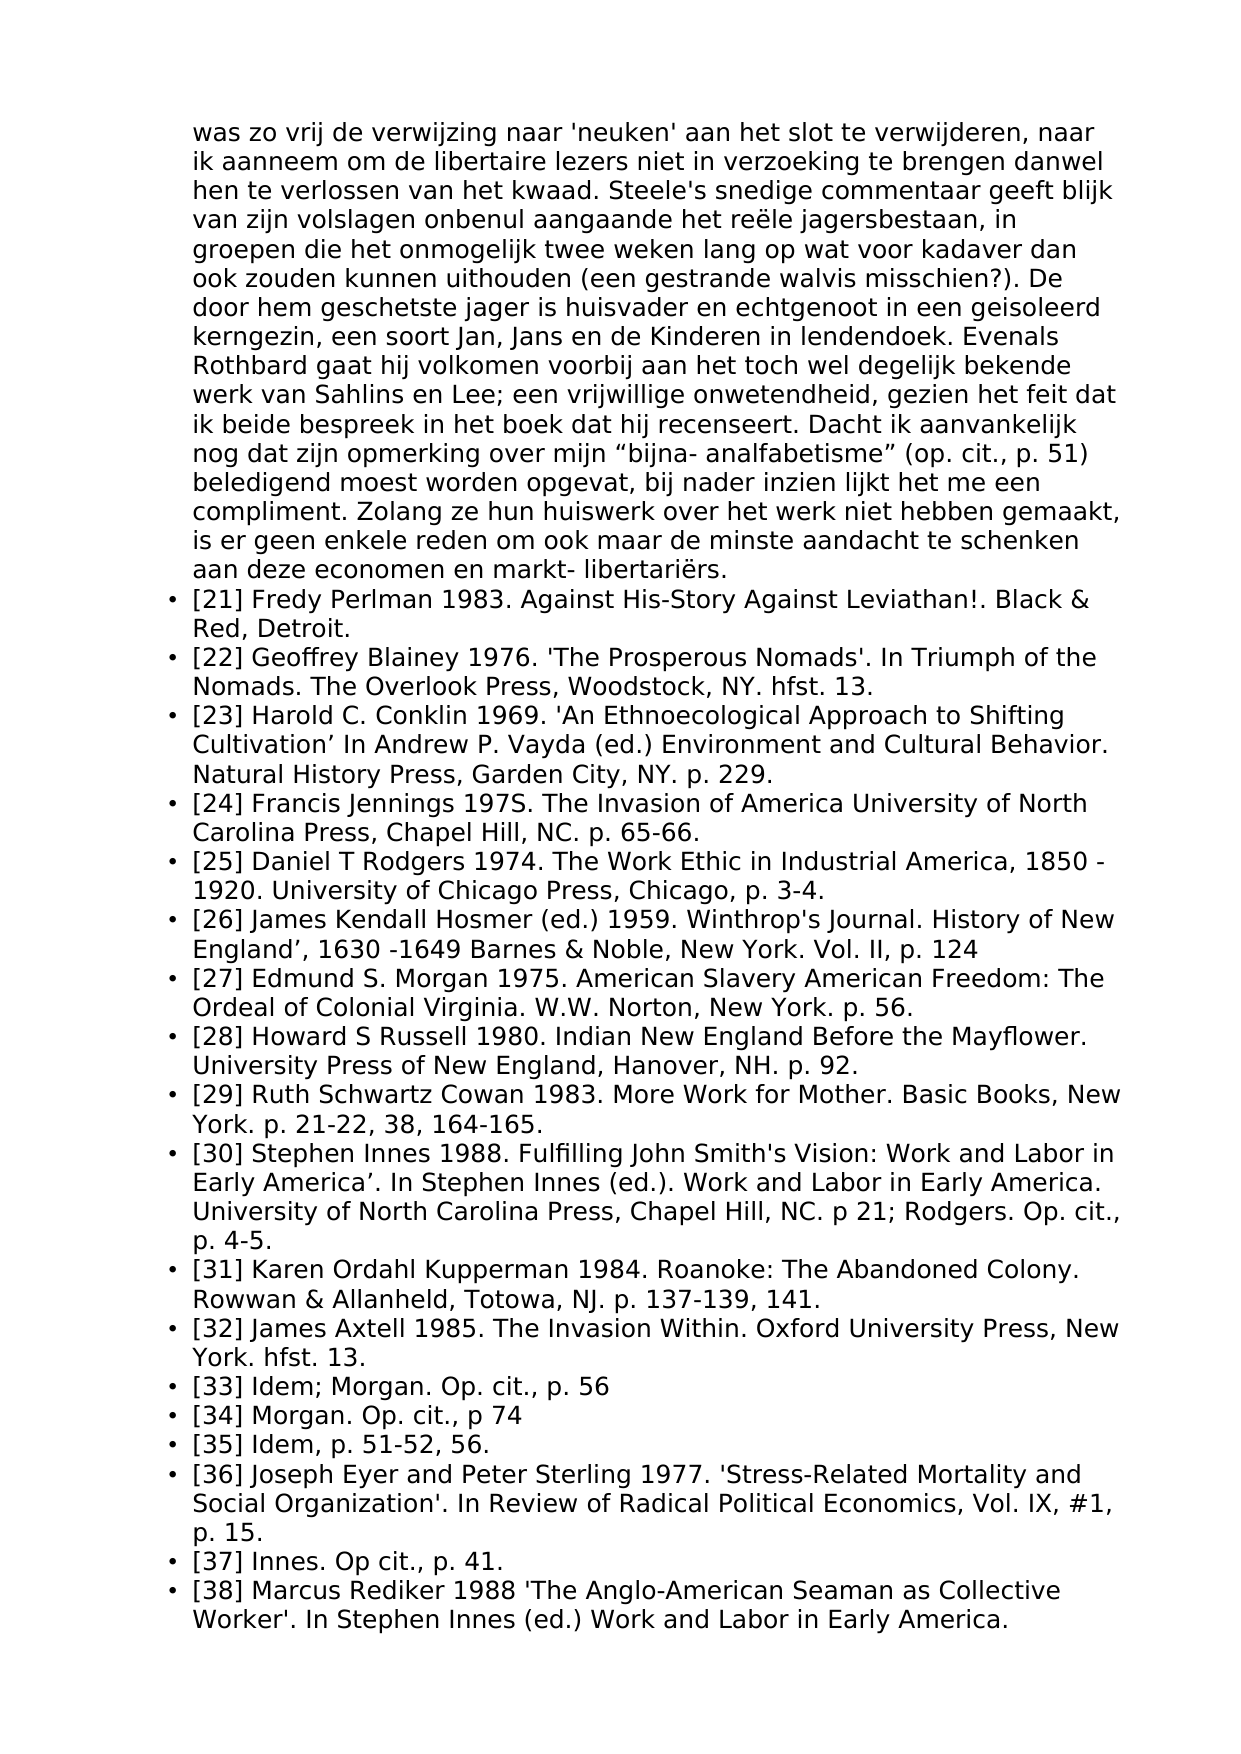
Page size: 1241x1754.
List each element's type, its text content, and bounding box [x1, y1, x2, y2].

list [26] James Kendall Hosmer (ed.) 1959. Winthrop's Journal. History of New England’, 1630 -1649 Barnes & Noble, New York. Vol. II, p. 124 [177, 906, 1122, 964]
list [22] Geoffrey Blainey 1976. 'The Prosperous Nomads'. In Triumph of the Nomads. The Overlook Press, Woodstock, NY. hfst. 13. [177, 643, 1122, 701]
list [24] Francis Jennings 197S. The Invasion of America University of North Carolina Press, Chapel Hill, NC. p. 65-66. [177, 789, 1122, 847]
list [25] Daniel T Rodgers 1974. The Work Ethic in Industrial America, 1850 - 1920. University of Chicago Press, Chicago, p. 3-4. [177, 847, 1122, 906]
list [33] Idem; Morgan. Op. cit., p. 56 [177, 1372, 1122, 1401]
list [23] Harold C. Conklin 1969. 'An Ethnoecological Approach to Shifting Cultivation’ In Andrew P. Vayda (ed.) Environment and Cultural Behavior. Natural History Press, Garden City, NY. p. 229. [177, 701, 1122, 789]
list was zo vrij de verwijzing naar 'neuken' aan het slot te verwijderen, naar ik aanneem om de libertaire lezers niet in verzoeking te brengen danwel hen te verlossen van het kwaad. Steele's snedige commentaar geeft blijk van zijn volslagen onbenul aangaande het reële jagersbestaan, in groepen die het onmogelijk twee weken lang op wat voor kadaver dan ook zouden kunnen uithouden (een gestrande walvis misschien?). De door hem geschetste jager is huisvader en echtgenoot in een geisoleerd kerngezin, een soort Jan, Jans en de Kinderen in lendendoek. Evenals Rothbard gaat hij volkomen voorbij aan het toch wel degelijk bekende werk van Sahlins en Lee; een vrijwillige onwetendheid, gezien het feit dat ik beide bespreek in het boek dat hij recenseert. Dacht ik aanvankelijk nog dat zijn opmerking over mijn “bijna- analfabetisme” (op. cit., p. 51) beledigend moest worden opgevat, bij nader inzien lijkt het me een compliment. Zolang ze hun huiswerk over het werk niet hebben gemaakt, is er geen enkele reden om ook maar de minste aandacht te schenken aan deze economen en markt- libertariërs. [177, 118, 1122, 585]
list [27] Edmund S. Morgan 1975. American Slavery American Freedom: The Ordeal of Colonial Virginia. W.W. Norton, New York. p. 56. [177, 964, 1122, 1022]
list [21] Fredy Perlman 1983. Against His-Story Against Leviathan!. Black & Red, Detroit. [177, 585, 1122, 643]
list [35] Idem, p. 51-52, 56. [177, 1431, 1122, 1460]
list [31] Karen Ordahl Kupperman 1984. Roanoke: The Abandoned Colony. Rowwan & Allanheld, Totowa, NJ. p. 137-139, 141. [177, 1256, 1122, 1314]
list [32] James Axtell 1985. The Invasion Within. Oxford University Press, New York. hfst. 13. [177, 1314, 1122, 1372]
list [29] Ruth Schwartz Cowan 1983. More Work for Mother. Basic Books, New York. p. 21-22, 38, 164-165. [177, 1081, 1122, 1139]
list [34] Morgan. Op. cit., p 74 [177, 1401, 1122, 1431]
list [36] Joseph Eyer and Peter Sterling 1977. 'Stress-Related Mortality and Social Organization'. In Review of Radical Political Economics, Vol. IX, #1, p. 15. [177, 1460, 1122, 1547]
list [38] Marcus Rediker 1988 'The Anglo-American Seaman as Collective Worker'. In Stephen Innes (ed.) Work and Labor in Early America. [177, 1576, 1122, 1635]
list [37] Innes. Op cit., p. 41. [177, 1547, 1122, 1576]
list [30] Stephen Innes 1988. Fulfilling John Smith's Vision: Work and Labor in Early America’. In Stephen Innes (ed.). Work and Labor in Early America. University of North Carolina Press, Chapel Hill, NC. p 21; Rodgers. Op. cit., p. 4-5. [177, 1139, 1122, 1256]
list [28] Howard S Russell 1980. Indian New England Before the Mayflower. University Press of New England, Hanover, NH. p. 92. [177, 1022, 1122, 1081]
